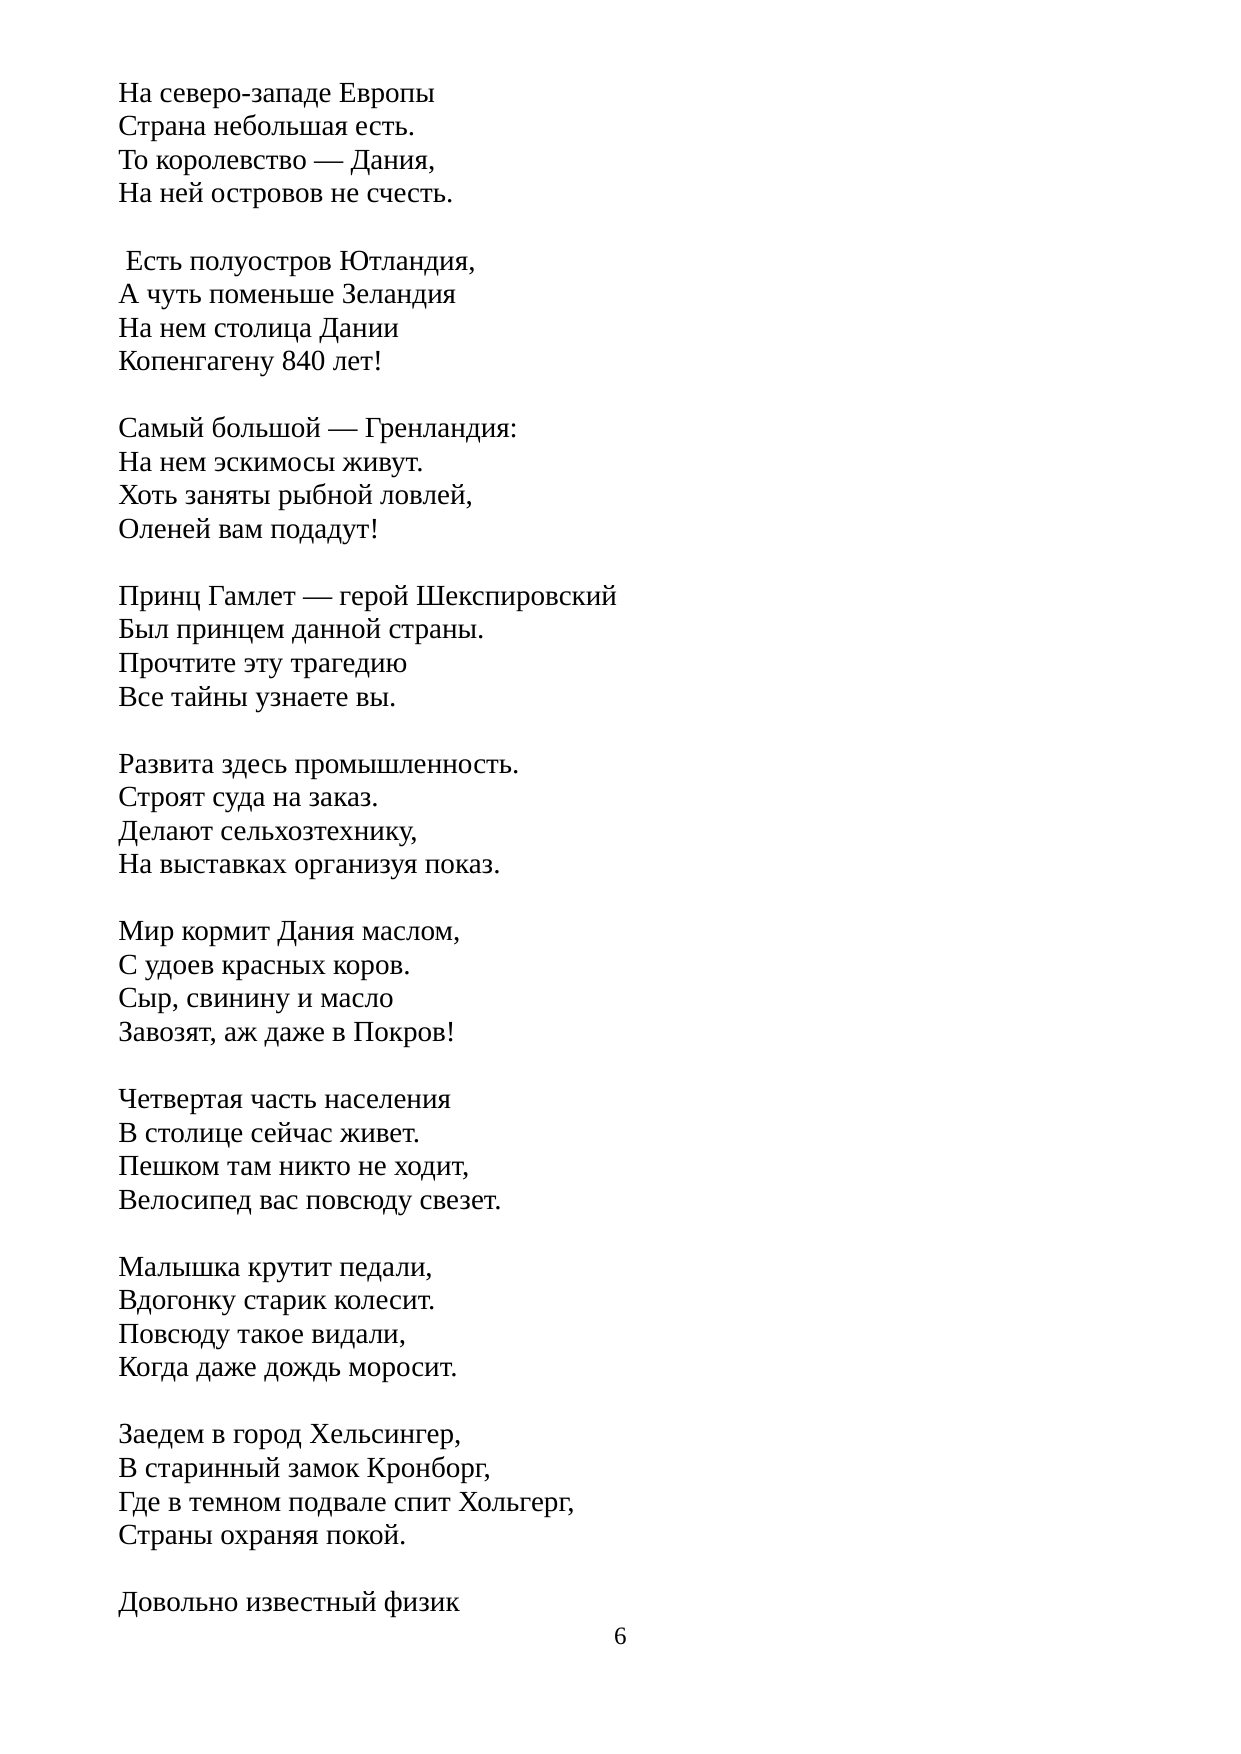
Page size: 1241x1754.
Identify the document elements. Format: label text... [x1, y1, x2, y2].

text Повсюду такое видали, [118, 1316, 1122, 1349]
text На северо-западе Европы [118, 75, 1122, 108]
text В старинный замок Кронборг, [118, 1450, 1122, 1484]
text Велосипед вас повсюду свезет. [118, 1182, 1122, 1215]
text Мир кормит Дания маслом, [118, 913, 1122, 947]
text Четвертая часть населения [118, 1081, 1122, 1115]
text Пешком там никто не ходит, [118, 1148, 1122, 1182]
text В столице сейчас живет. [118, 1115, 1122, 1148]
text Сыр, свинину и масло [118, 981, 1122, 1014]
text Развита здесь промышленность. [118, 746, 1122, 779]
text Завозят, аж даже в Покров! [118, 1014, 1122, 1048]
text С удоев красных коров. [118, 947, 1122, 981]
text Когда даже дождь моросит. [118, 1349, 1122, 1383]
text Где в темном подвале спит Хольгерг, [118, 1484, 1122, 1517]
text Довольно известный физик [118, 1584, 1122, 1618]
text Заедем в город Хельсингер, [118, 1417, 1122, 1450]
text На выставках организуя показ. [118, 846, 1122, 880]
text На нем эскимосы живут. [118, 444, 1122, 477]
text Хоть заняты рыбной ловлей, [118, 477, 1122, 511]
text То королевство — Дания, [118, 142, 1122, 176]
text Делают сельхозтехнику, [118, 813, 1122, 846]
text Вдогонку старик колесит. [118, 1282, 1122, 1316]
text На нем столица Дании [118, 310, 1122, 343]
text Был принцем данной страны. [118, 612, 1122, 645]
text Есть полуостров Ютландия, [118, 243, 1122, 276]
text Страна небольшая есть. [118, 108, 1122, 142]
text Оленей вам подадут! [118, 511, 1122, 544]
text Самый большой — Гренландия: [118, 410, 1122, 444]
text Строят суда на заказ. [118, 779, 1122, 813]
text Копенгагену 840 лет! [118, 343, 1122, 377]
text Малышка крутит педали, [118, 1249, 1122, 1282]
text А чуть поменьше Зеландия [118, 276, 1122, 310]
text Прочтите эту трагедию [118, 645, 1122, 679]
text Страны охраняя покой. [118, 1517, 1122, 1551]
text Все тайны узнаете вы. [118, 679, 1122, 712]
text Принц Гамлет — герой Шекспировский [118, 578, 1122, 612]
text На ней островов не счесть. [118, 176, 1122, 209]
